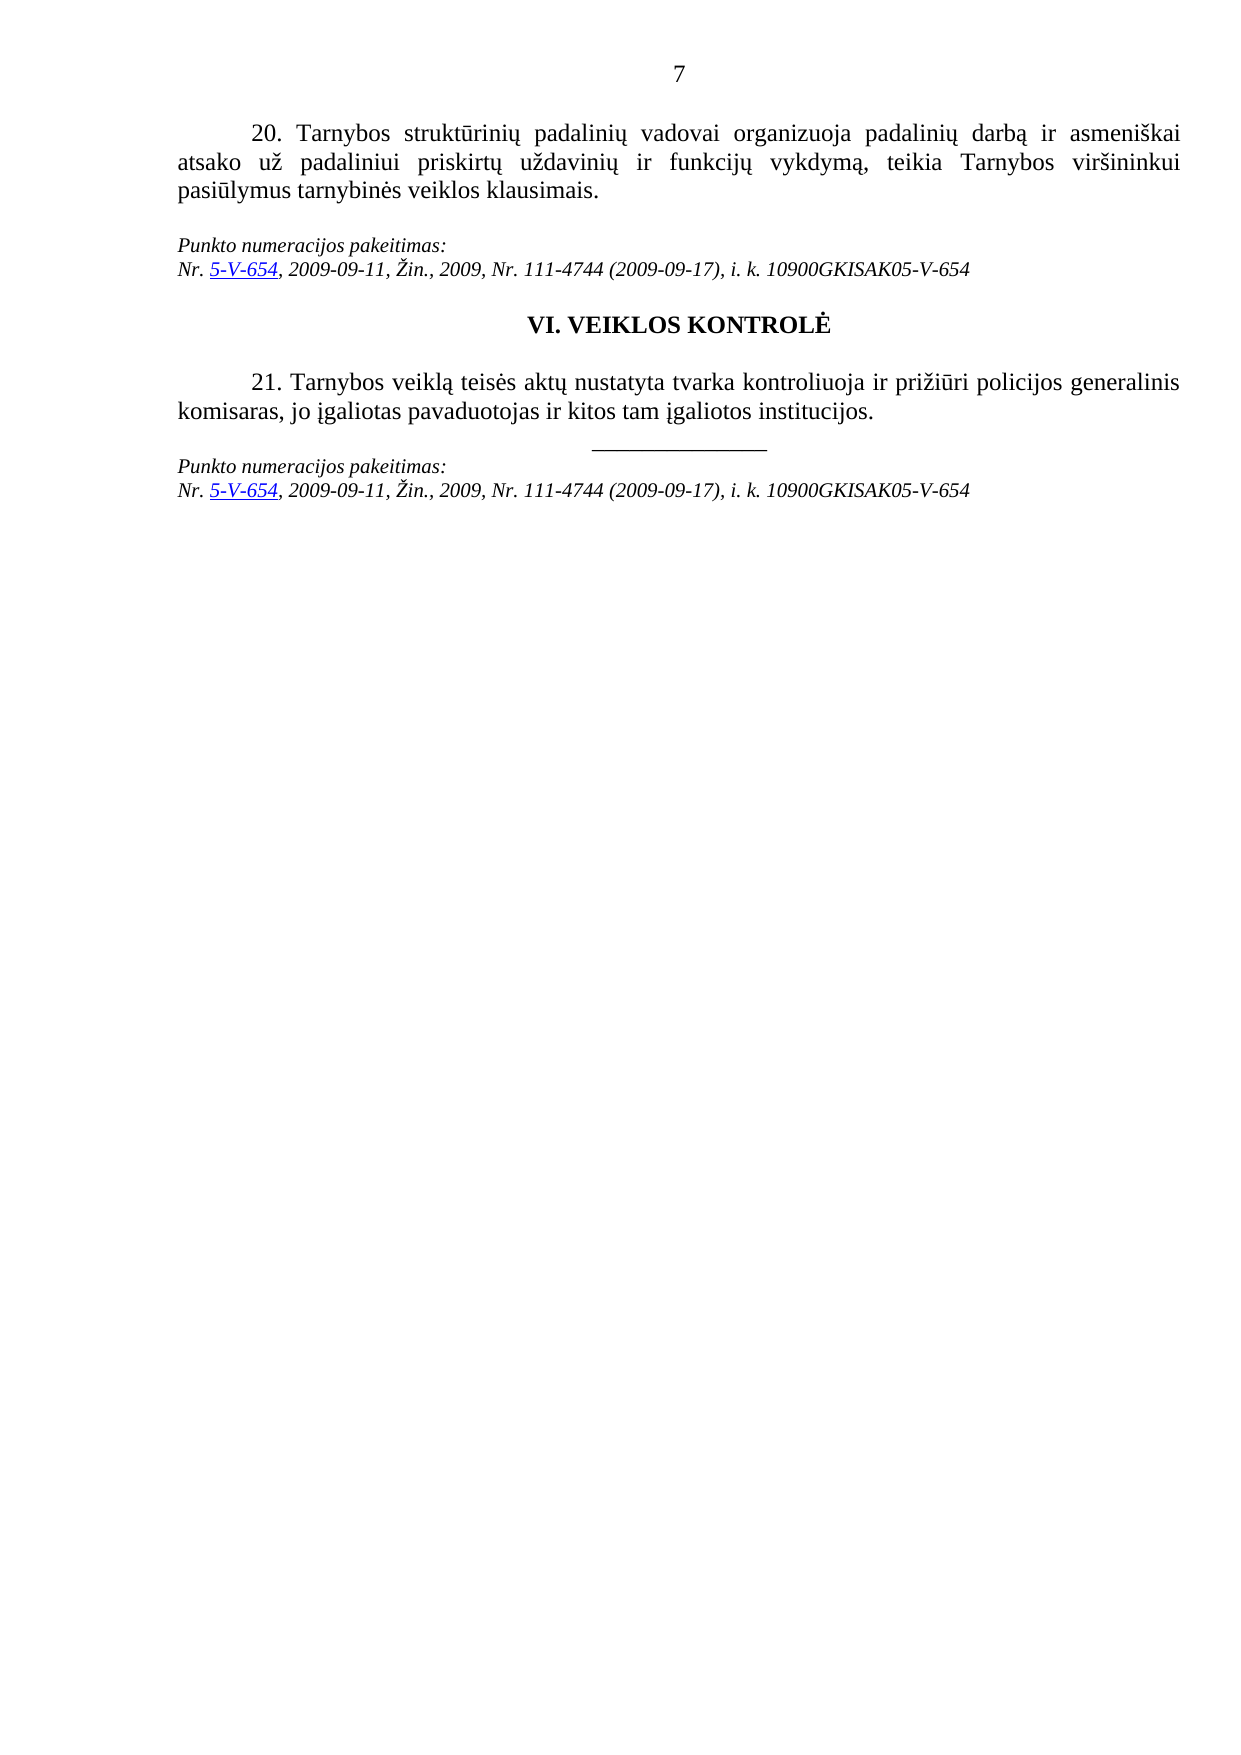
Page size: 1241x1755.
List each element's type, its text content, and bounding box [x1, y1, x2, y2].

text VI. VEIKLOS KONTROLĖ [177, 310, 1181, 339]
text Punkto numeracijos pakeitimas: [177, 454, 1181, 478]
text Punkto numeracijos pakeitimas: [177, 233, 1181, 257]
text ______________ [177, 425, 1181, 454]
text 20. Tarnybos struktūrinių padalinių vadovai organizuoja padalinių darbą ir asmeniškai atsako už padaliniui priskirtų uždavinių ir funkcijų vykdymą, teikia Tarnybos viršininkui pasiūlymus tarnybinės veiklos klausimais. [177, 118, 1181, 204]
text 21. Tarnybos veiklą teisės aktų nustatyta tvarka kontroliuoja ir prižiūri policijos generalinis komisaras, jo įgaliotas pavaduotojas ir kitos tam įgaliotos institucijos. [177, 367, 1181, 425]
text Nr. 5-V-654, 2009-09-11, Žin., 2009, Nr. 111-4744 (2009-09-17), i. k. 10900GKISAK05-V-654 [177, 478, 1181, 502]
text Nr. 5-V-654, 2009-09-11, Žin., 2009, Nr. 111-4744 (2009-09-17), i. k. 10900GKISAK05-V-654 [177, 257, 1181, 281]
